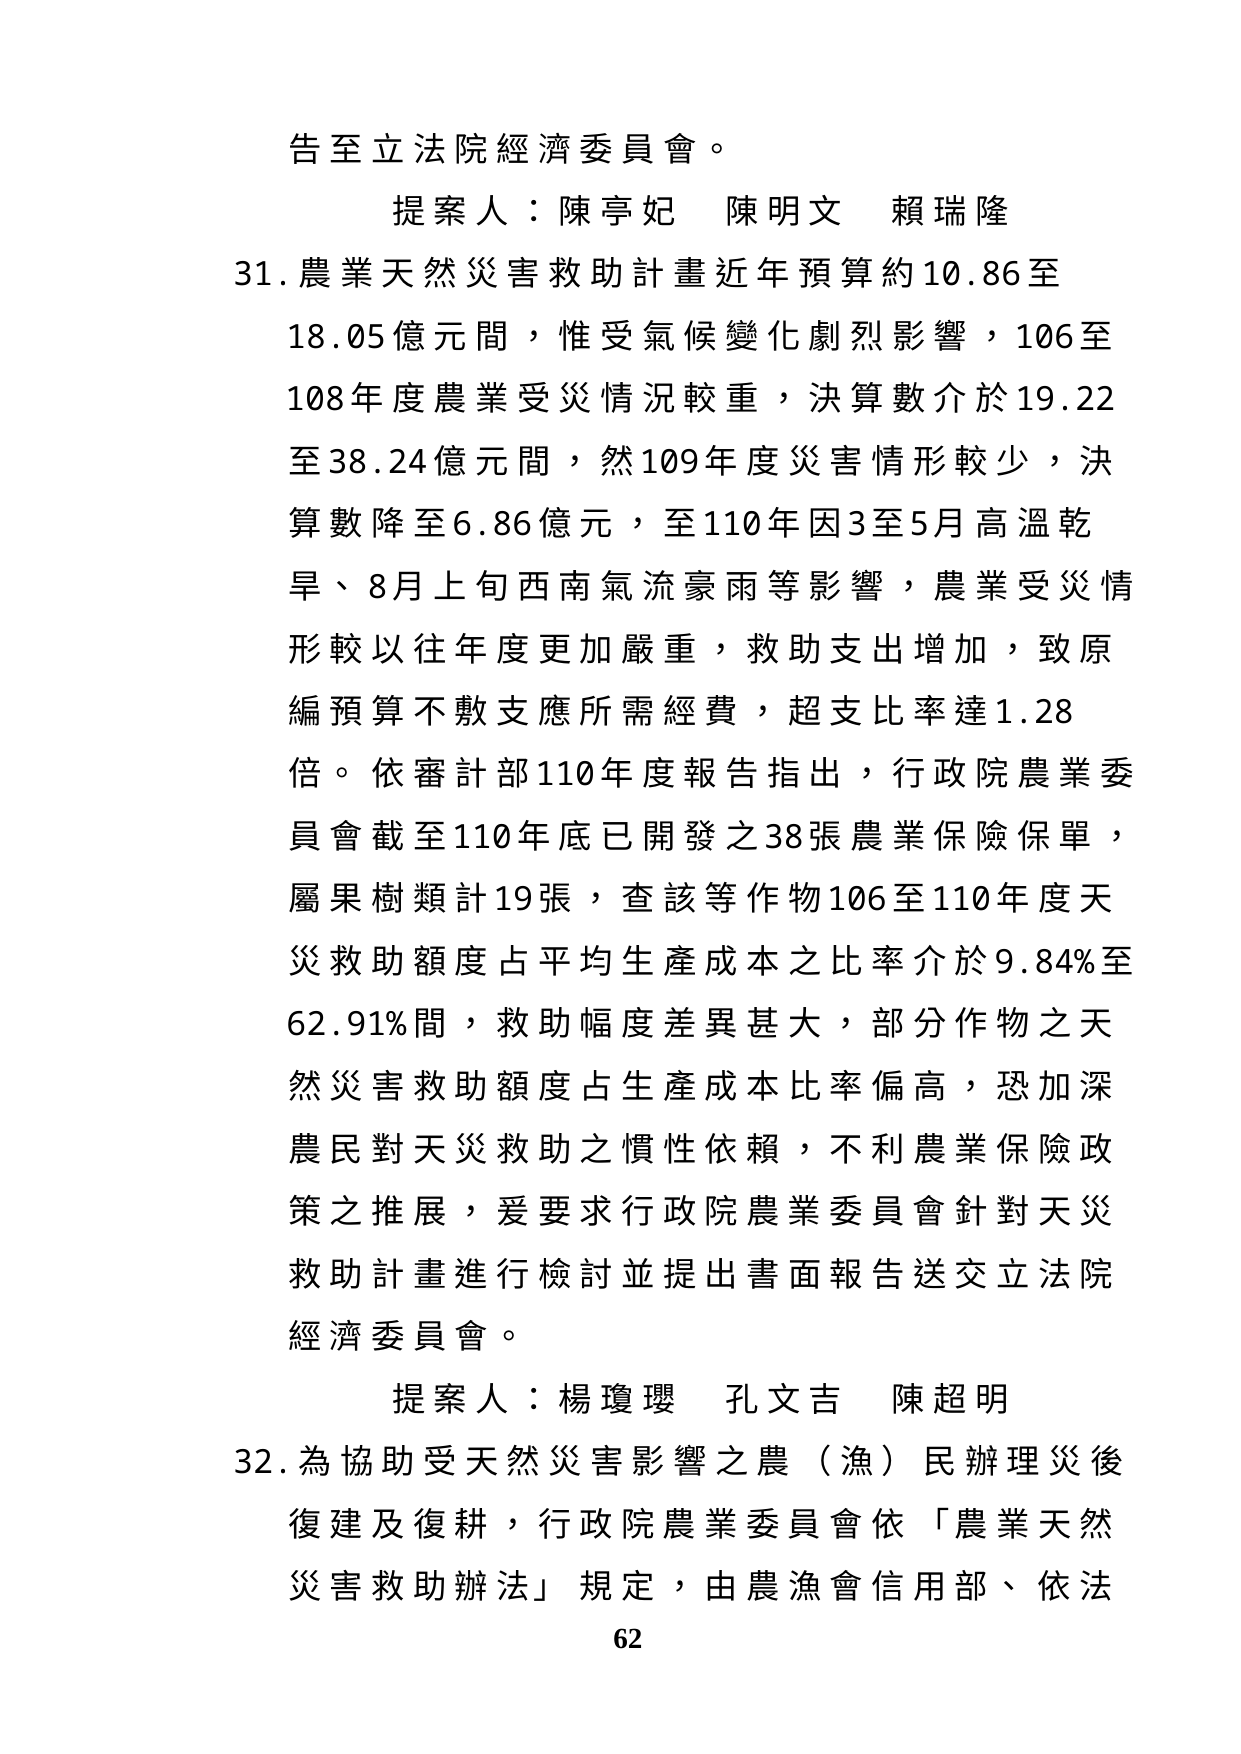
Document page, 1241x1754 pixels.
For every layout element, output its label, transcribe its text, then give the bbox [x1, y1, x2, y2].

text 提案人：楊瓊瓔 孔文吉 陳超明 [384, 1355, 1044, 1417]
text 提案人：陳亭妃 陳明文 賴瑞隆 [384, 167, 1044, 230]
text 31.農業天然災害救助計畫近年預算約10.86至18.05億元間，惟受氣候變化劇烈影響，106至108年度農業受災情況較重，決算數介於19.22至38.24億元間，然109年度災害情形較少，決算數降至6.86億元，至110年因3至5月高溫乾旱、8月上旬西南氣流豪雨等影響，農業受災情形較以往年度更加嚴重，救助支出增加，致原編預算不敷支應所需經費，超支比率達1.28倍。依審計部110年度報告指出，行政院農業委員會截至110年底已開發之38張農業保險保單，屬果樹類計19張，查該等作物106至110年度天災救助額度占平均生產成本之比率介於9.84%至62.91%間，救助幅度差異甚大，部分作物之天然災害救助額度占生產成本比率偏高，恐加深農民對天災救助之慣性依賴，不利農業保險政策之推展，爰要求行政院農業委員會針對天災救助計畫進行檢討並提出書面報告送交立法院經濟委員會。 [224, 230, 1148, 1355]
text 32.為協助受天然災害影響之農（漁）民辦理災後復建及復耕，行政院農業委員會依「農業天然災害救助辦法」規定，由農漁會信用部、依法 [224, 1417, 1148, 1605]
text 告至立法院經濟委員會。 [224, 105, 1148, 167]
